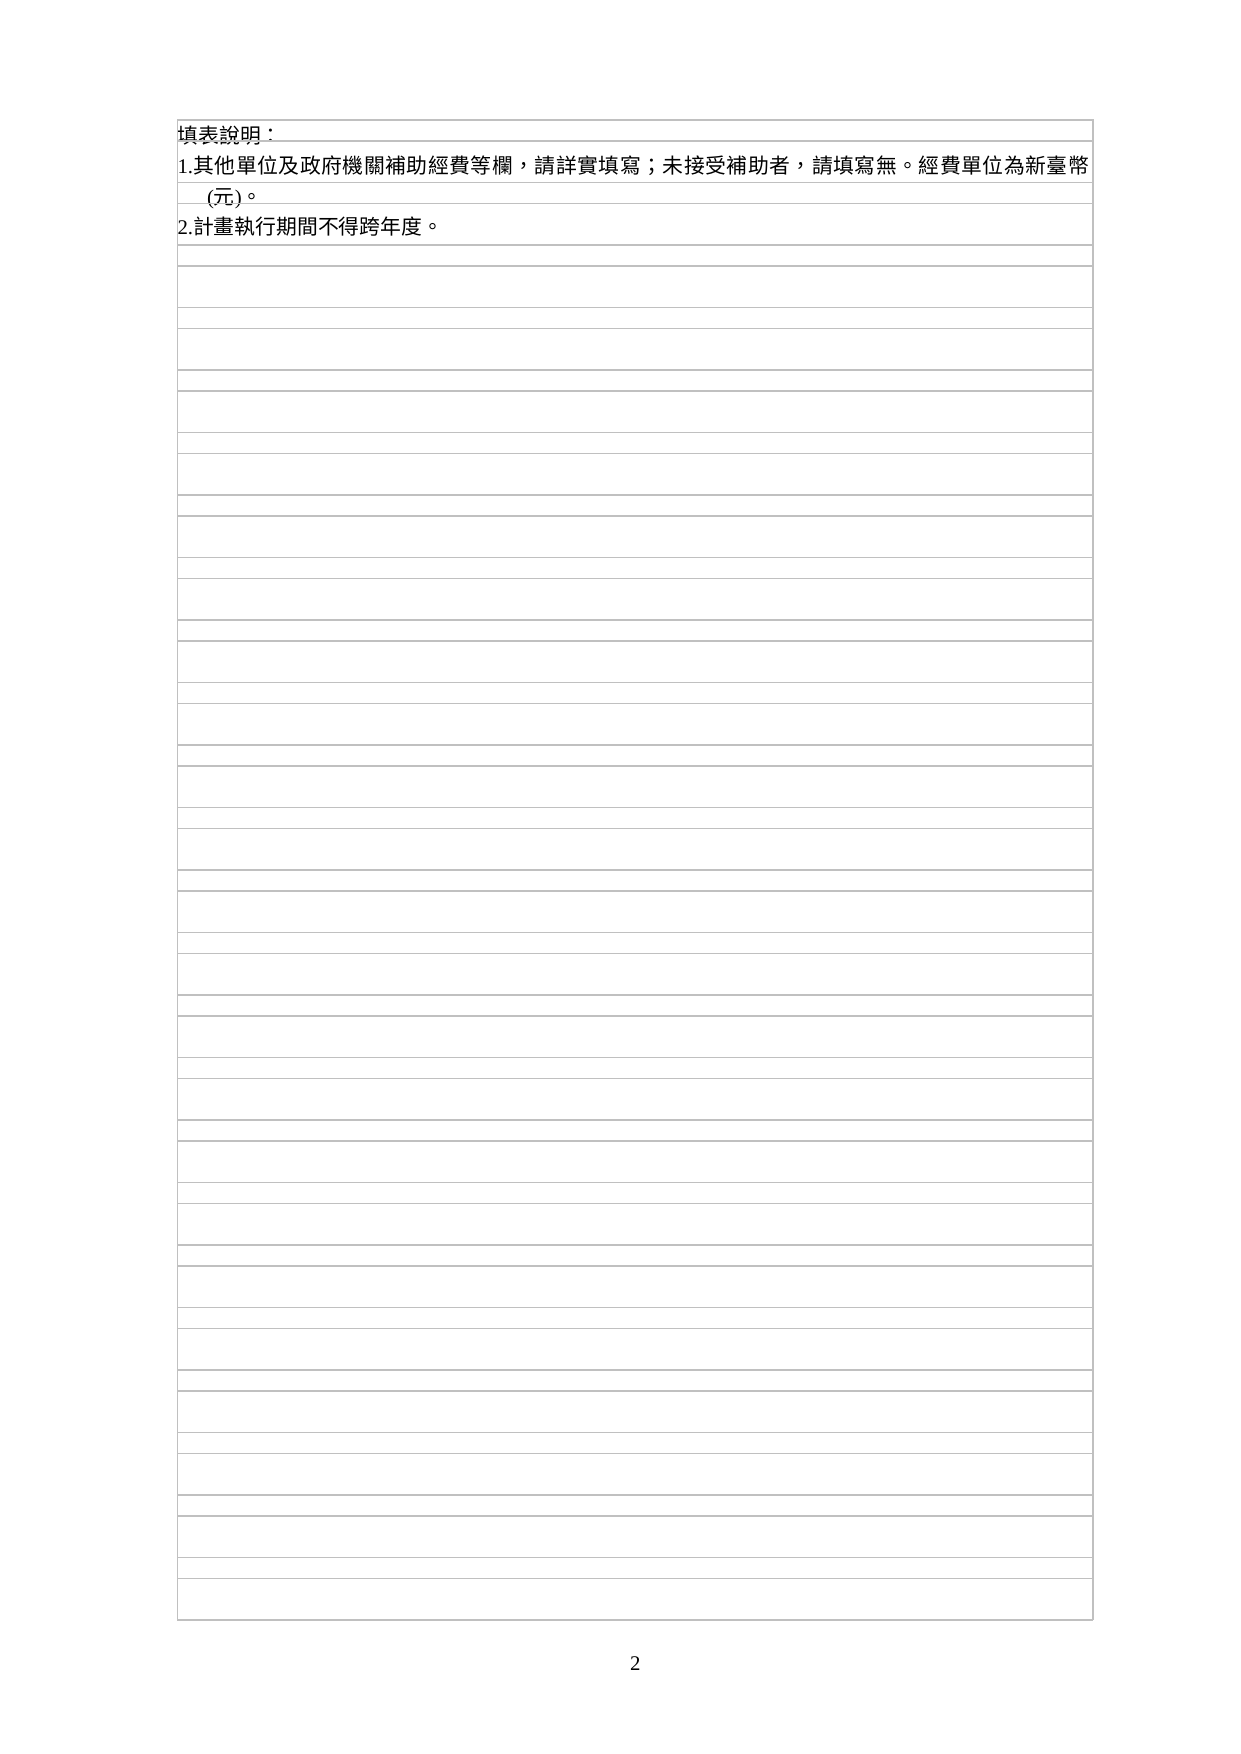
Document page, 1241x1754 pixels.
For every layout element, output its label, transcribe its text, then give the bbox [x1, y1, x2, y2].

text 1.其他單位及政府機關補助經費等欄，請詳實填寫；未接受補助者，請填寫無。經費單位為新臺幣 [178, 150, 1092, 182]
text 2.計畫執行期間不得跨年度。 [178, 210, 1092, 240]
text 填表說明： [178, 142, 1092, 150]
text [178, 204, 1092, 210]
text (元)。 [178, 183, 1092, 203]
text 填表說明： [178, 121, 1092, 140]
